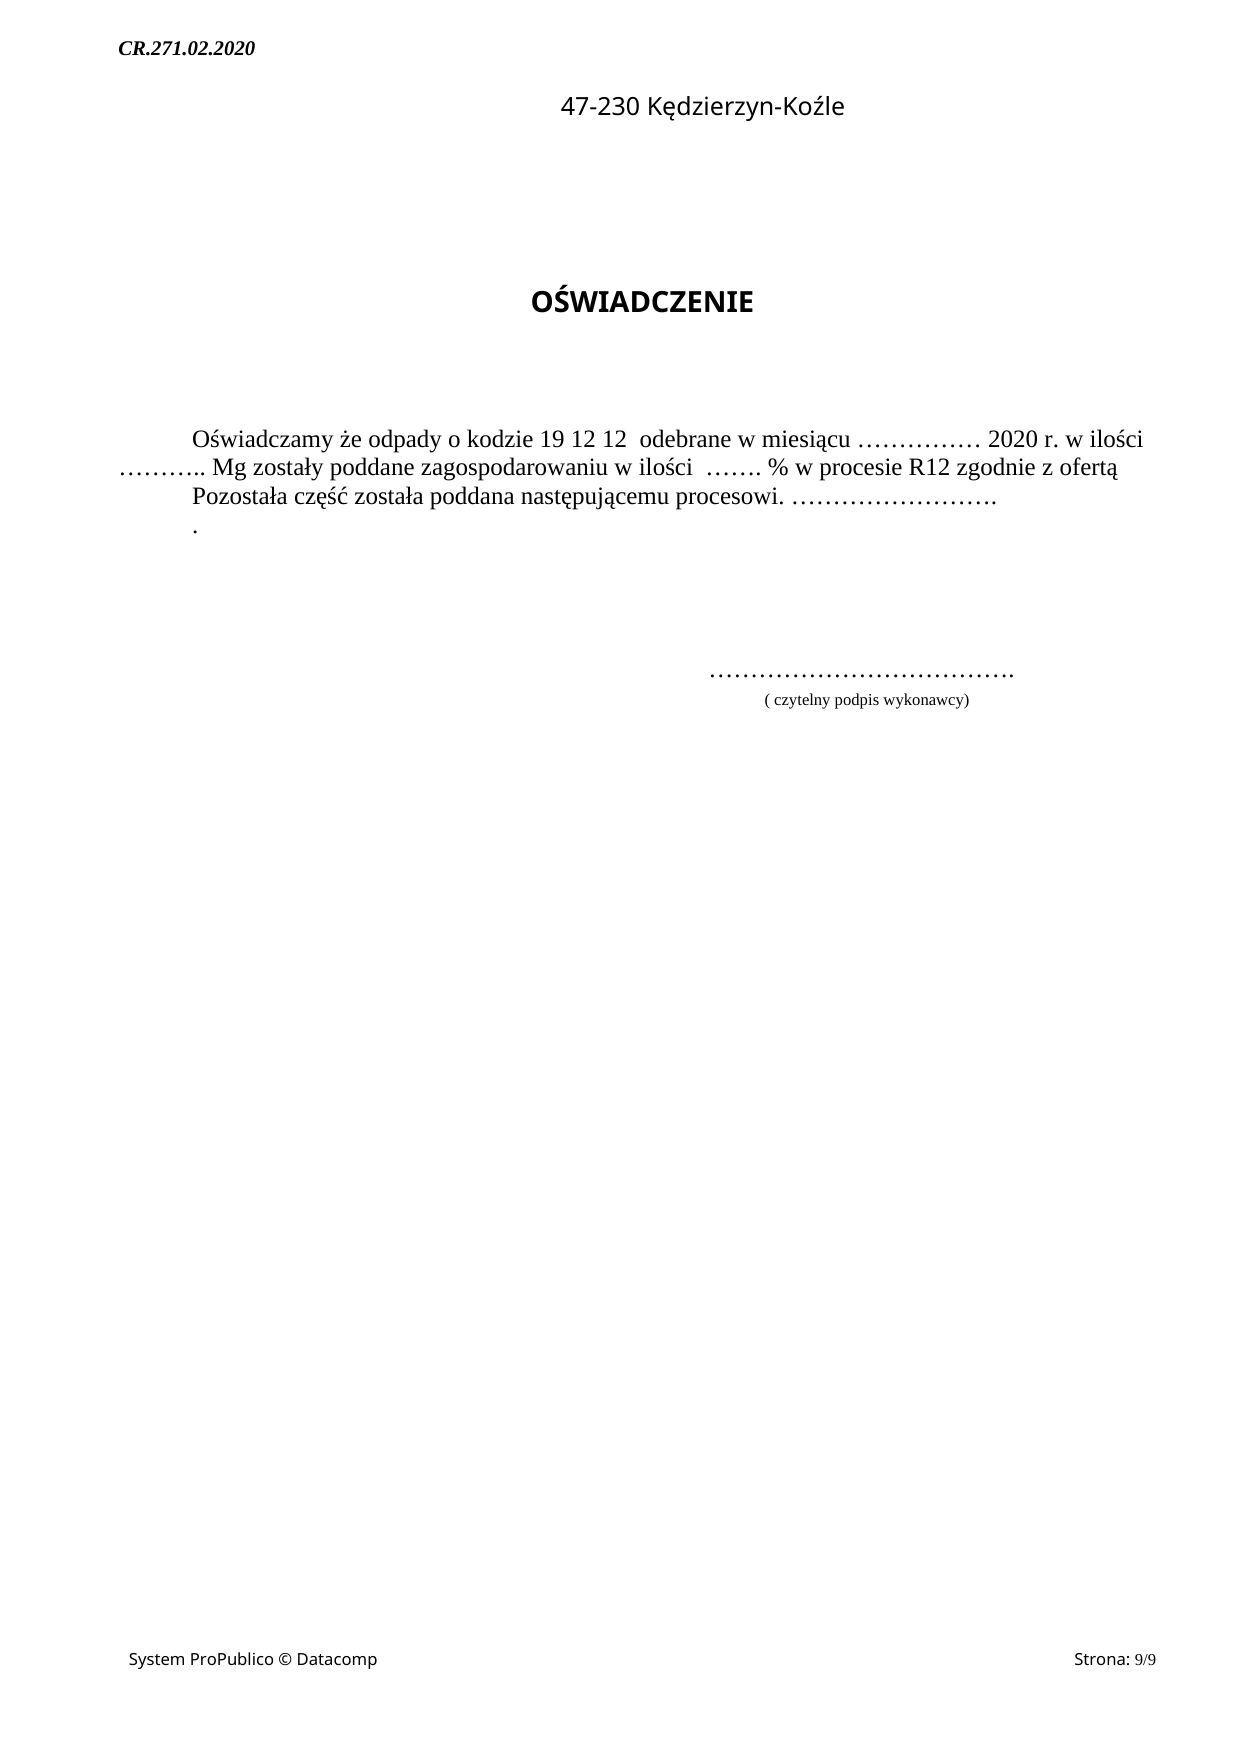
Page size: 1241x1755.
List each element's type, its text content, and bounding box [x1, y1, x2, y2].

text 47-230 Kędzierzyn-Koźle [118, 89, 1166, 123]
text OŚWIADCZENIE [118, 281, 1166, 321]
text Oświadczamy że odpady o kodzie 19 12 12 odebrane w miesiącu …………… 2020 r. w ilości ……….. Mg zostały poddane zagospodarowaniu w ilości ……. % w procesie R12 zgodnie z ofertą [118, 424, 1166, 481]
text ( czytelny podpis wykonawcy) [118, 682, 1166, 711]
text Pozostała część została poddana następującemu procesowi. ……………………. [118, 481, 1166, 510]
text . [118, 510, 1166, 539]
text ………………………………. [118, 654, 1166, 682]
